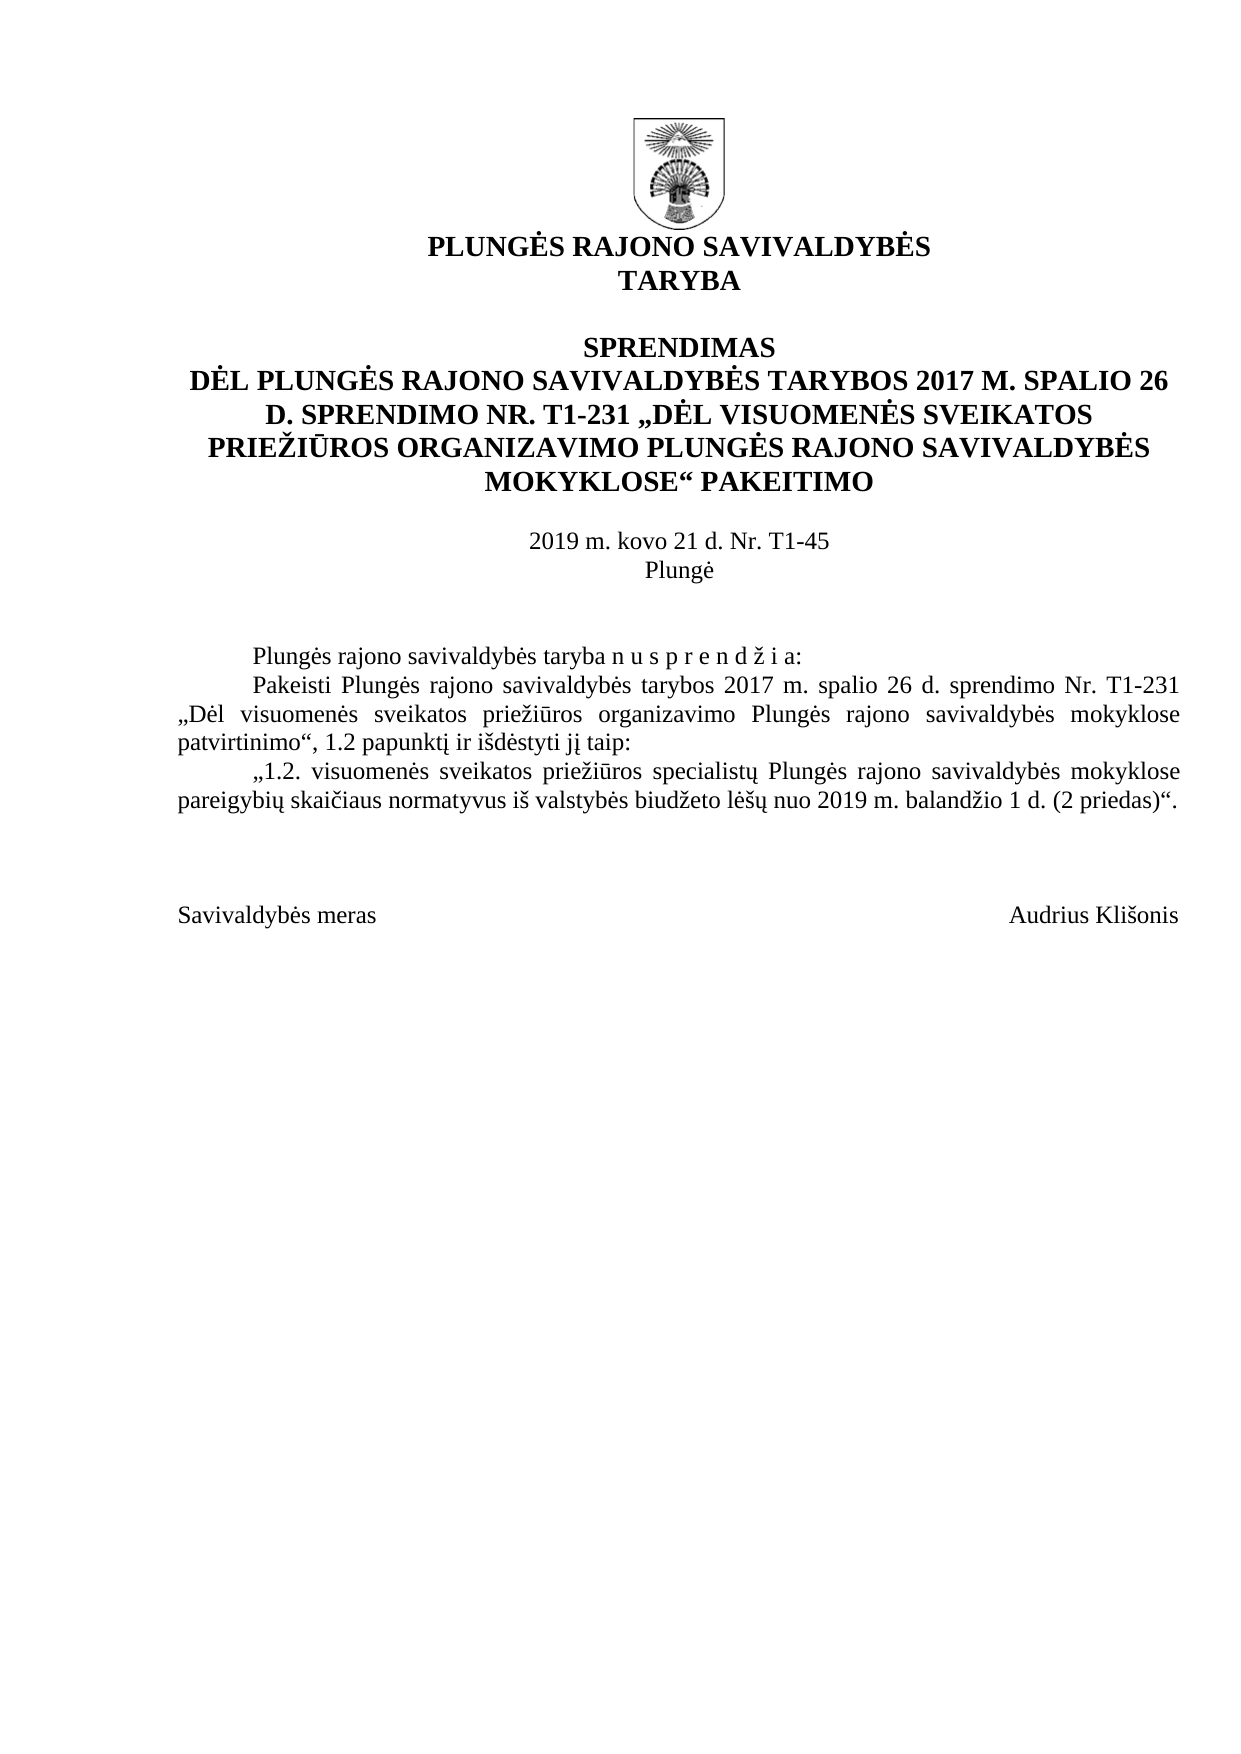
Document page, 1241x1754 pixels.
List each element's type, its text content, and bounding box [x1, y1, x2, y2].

text SPRENDIMAS [177, 330, 1181, 363]
text „1.2. visuomenės sveikatos priežiūros specialistų Plungės rajono savivaldybės mokyklose pareigybių skaičiaus normatyvus iš valstybės biudžeto lėšų nuo 2019 m. balandžio 1 d. (2 priedas)“. [177, 756, 1181, 814]
text DĖL PLUNGĖS RAJONO SAVIVALDYBĖS TARYBOS 2017 M. SPALIO 26 D. SPRENDIMO NR. T1-231 „DĖL VISUOMENĖS SVEIKATOS PRIEŽIŪROS ORGANIZAVIMO PLUNGĖS RAJONO SAVIVALDYBĖS MOKYKLOSE“ PAKEITIMO [177, 363, 1181, 497]
text TARYBA [177, 263, 1181, 296]
text Plungė [177, 555, 1181, 584]
text PLUNGĖS RAJONO SAVIVALDYBĖS [177, 229, 1181, 263]
text Pakeisti Plungės rajono savivaldybės tarybos 2017 m. spalio 26 d. sprendimo Nr. T1-231 „Dėl visuomenės sveikatos priežiūros organizavimo Plungės rajono savivaldybės mokyklose patvirtinimo“, 1.2 papunktį ir išdėstyti jį taip: [177, 670, 1181, 756]
text 2019 m. kovo 21 d. Nr. T1-45 [177, 526, 1181, 555]
text Plungės rajono savivaldybės taryba n u s p r e n d ž i a: [177, 641, 1181, 670]
text Savivaldybės meras Audrius Klišonis [177, 900, 1181, 929]
